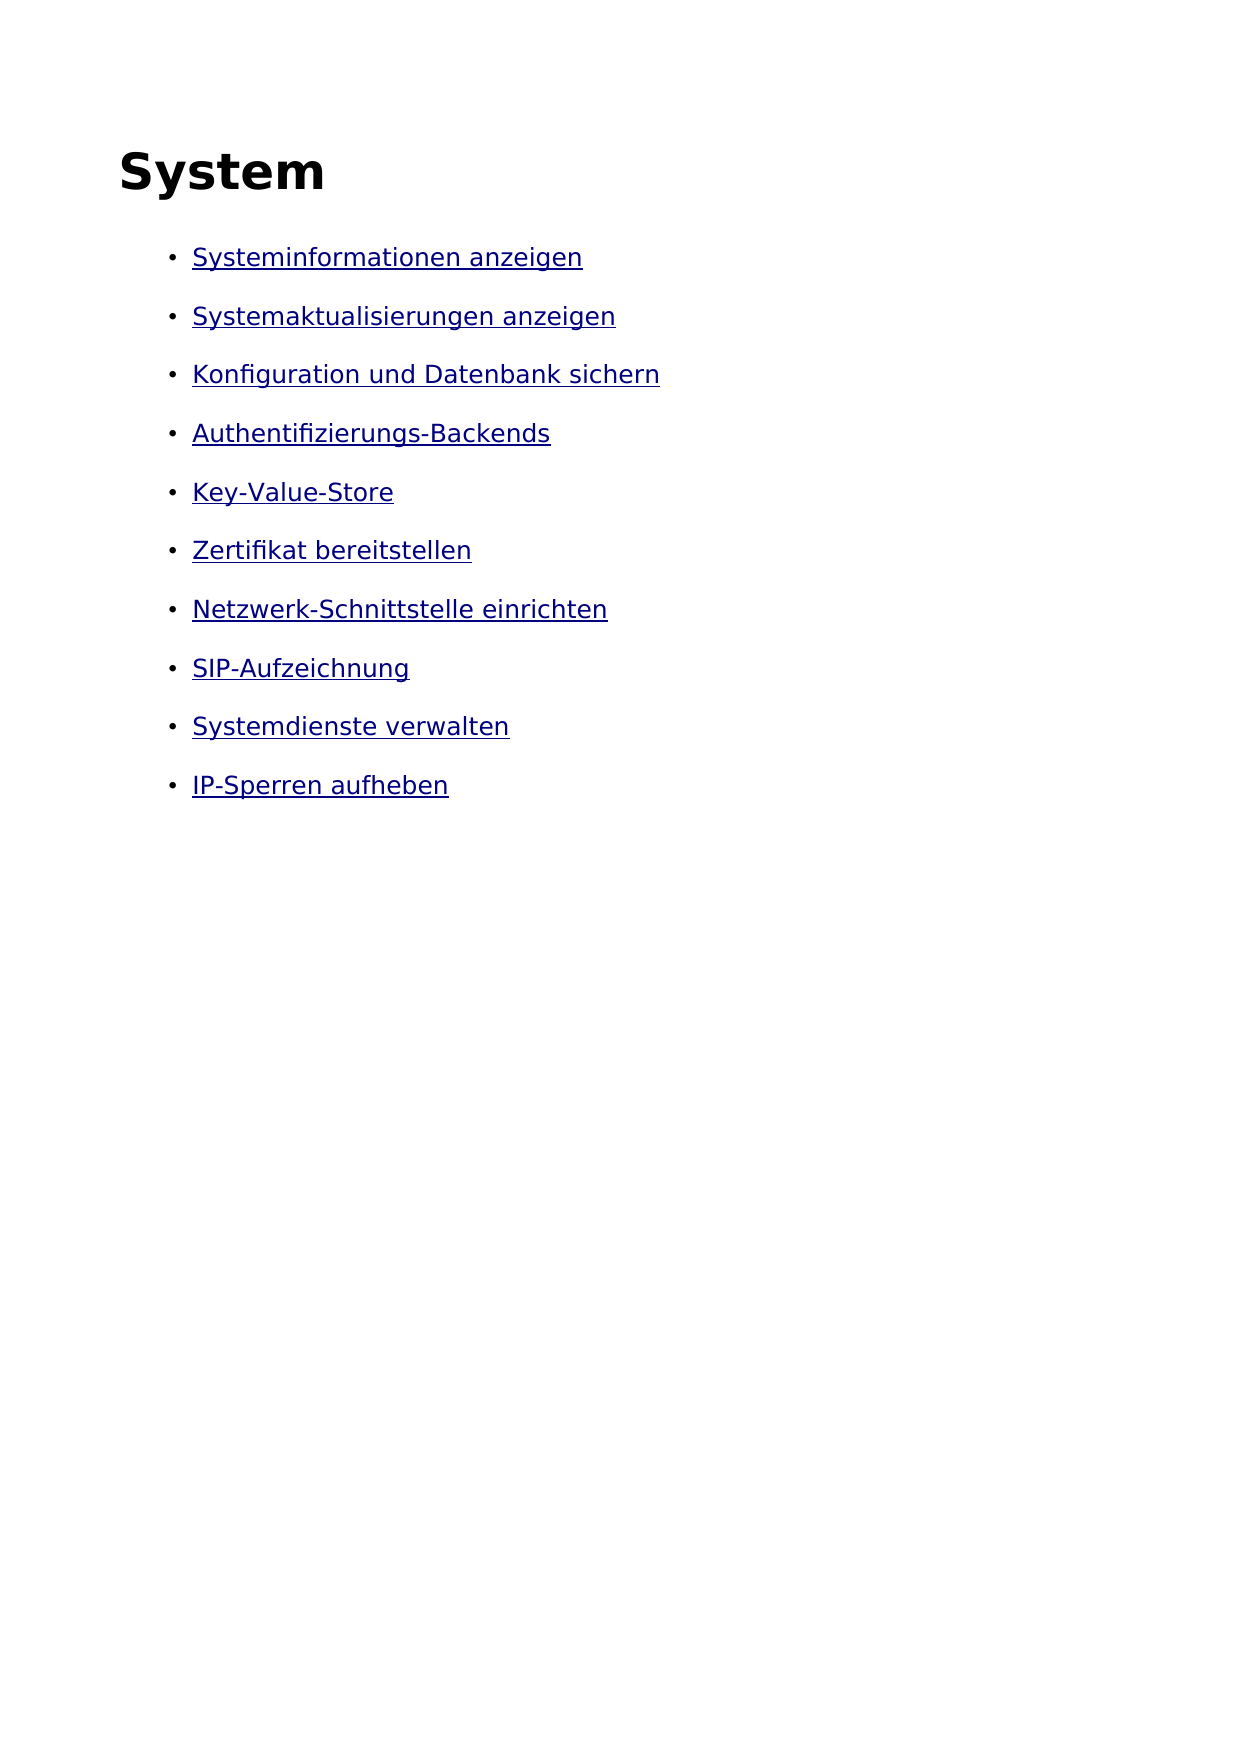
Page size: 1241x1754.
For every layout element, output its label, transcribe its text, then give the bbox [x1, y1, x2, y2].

list Konfiguration und Datenbank sichern [177, 361, 1122, 390]
list IP-Sperren aufheben [177, 771, 1122, 800]
list Key-Value-Store [177, 478, 1122, 507]
list Systemaktualisierungen anzeigen [177, 302, 1122, 331]
list Zertifikat bereitstellen [177, 537, 1122, 566]
list Netzwerk-Schnittstelle einrichten [177, 595, 1122, 624]
subtitle System [118, 143, 1122, 201]
list Authentifizierungs-Backends [177, 419, 1122, 448]
list SIP-Aufzeichnung [177, 654, 1122, 683]
list Systemdienste verwalten [177, 712, 1122, 742]
list Systeminformationen anzeigen [177, 243, 1122, 272]
